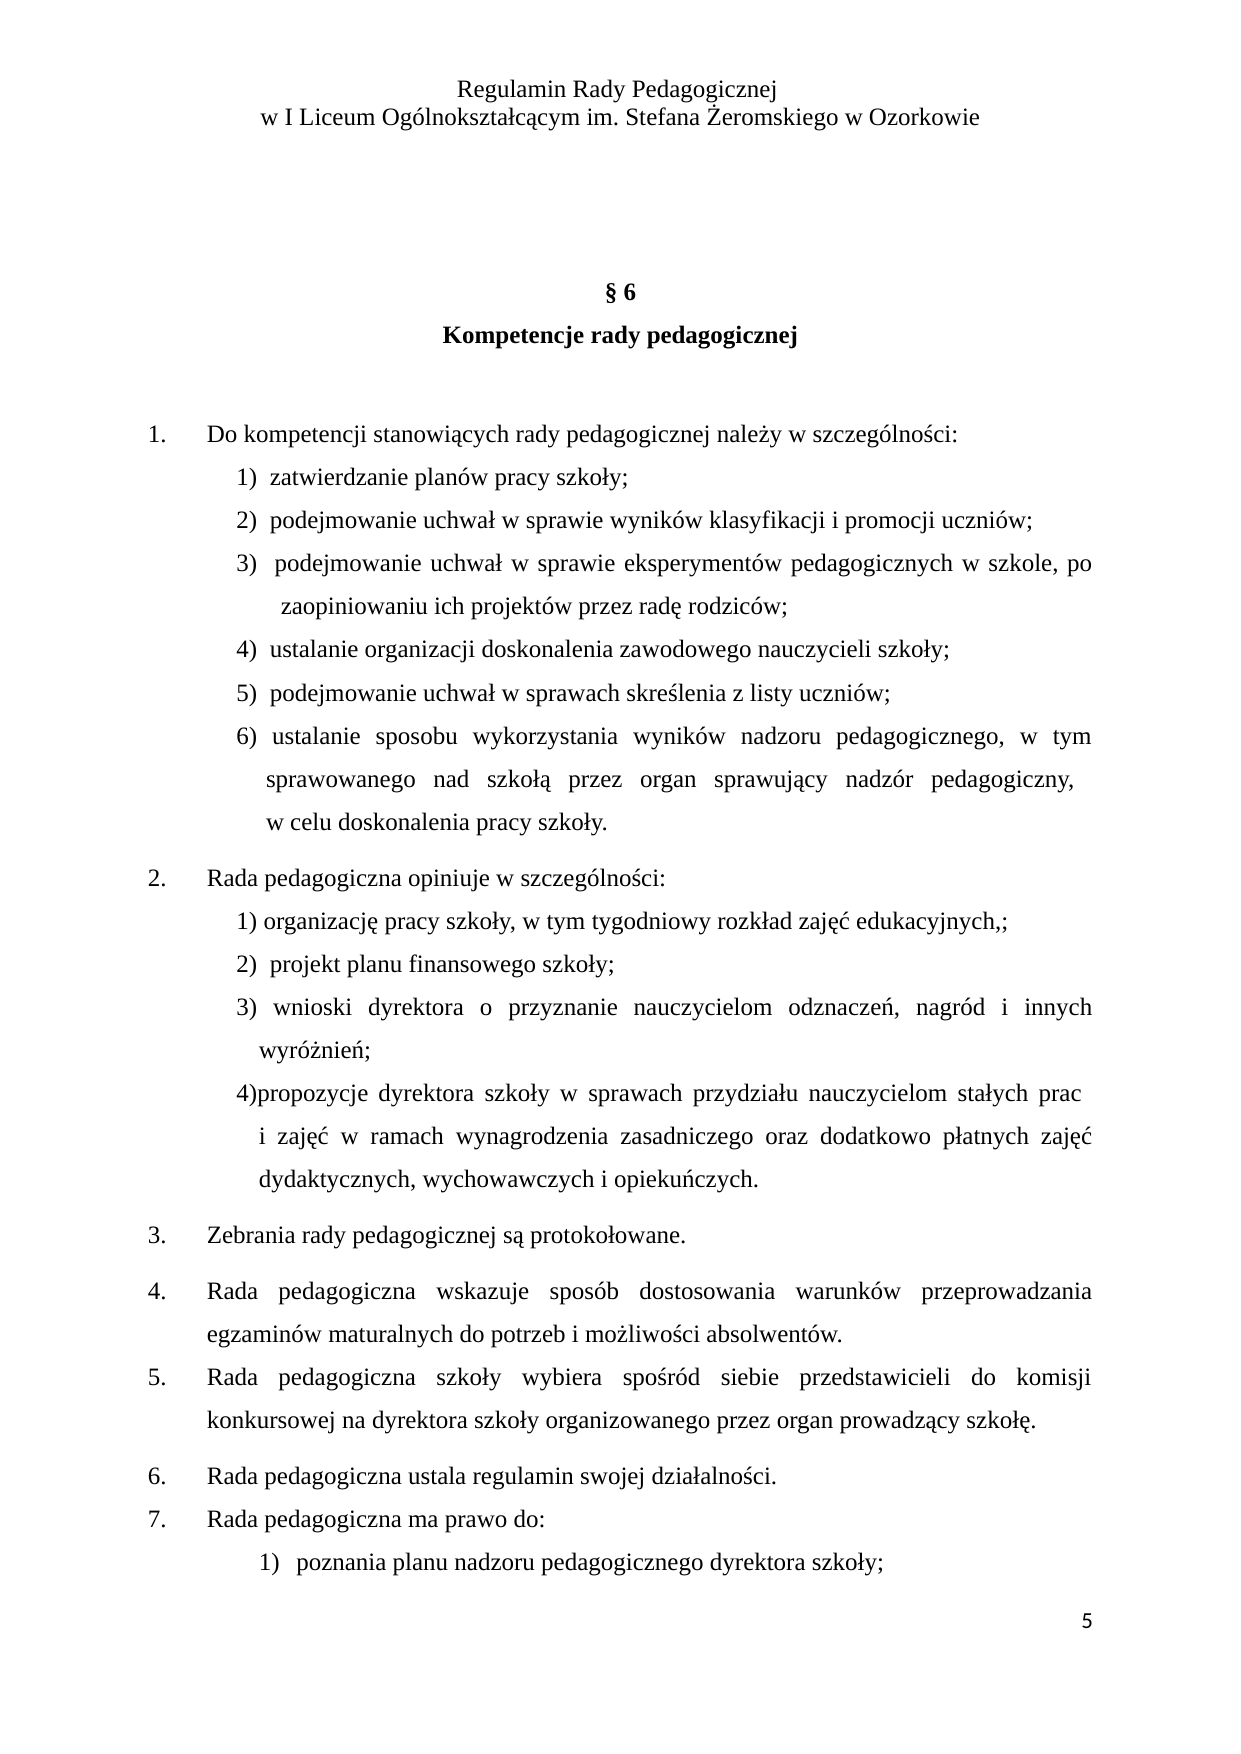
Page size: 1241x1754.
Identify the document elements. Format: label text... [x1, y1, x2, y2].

list 2) projekt planu finansowego szkoły; [236, 949, 1093, 978]
text Kompetencje rady pedagogicznej [148, 320, 1093, 349]
list 6) ustalanie sposobu wykorzystania wyników nadzoru pedagogicznego, w tym sprawowanego nad szkołą przez organ sprawujący nadzór pedagogiczny, w celu doskonalenia pracy szkoły. [236, 721, 1093, 836]
list 5) podejmowanie uchwał w sprawach skreślenia z listy uczniów; [236, 678, 1093, 706]
list 1) zatwierdzanie planów pracy szkoły; [236, 462, 1093, 491]
list Rada pedagogiczna opiniuje w szczególności: [148, 863, 1093, 891]
list Do kompetencji stanowiących rady pedagogicznej należy w szczególności: [148, 419, 1093, 448]
list Rada pedagogiczna szkoły wybiera spośród siebie przedstawicieli do komisji konkursowej na dyrektora szkoły organizowanego przez organ prowadzący szkołę. [148, 1362, 1093, 1434]
list Rada pedagogiczna wskazuje sposób dostosowania warunków przeprowadzania egzaminów maturalnych do potrzeb i możliwości absolwentów. [148, 1276, 1093, 1348]
list 3) wnioski dyrektora o przyznanie nauczycielom odznaczeń, nagród i innych wyróżnień; [236, 992, 1093, 1064]
list 4)propozycje dyrektora szkoły w sprawach przydziału nauczycielom stałych prac i zajęć w ramach wynagrodzenia zasadniczego oraz dodatkowo płatnych zajęć dydaktycznych, wychowawczych i opiekuńczych. [236, 1078, 1093, 1193]
list Rada pedagogiczna ustala regulamin swojej działalności. [148, 1461, 1093, 1489]
text § 6 [148, 277, 1093, 306]
list Rada pedagogiczna ma prawo do: [148, 1504, 1093, 1533]
list 2) podejmowanie uchwał w sprawie wyników klasyfikacji i promocji uczniów; [236, 505, 1093, 534]
list 1) organizację pracy szkoły, w tym tygodniowy rozkład zajęć edukacyjnych,; [236, 906, 1093, 934]
list Zebrania rady pedagogicznej są protokołowane. [148, 1220, 1093, 1249]
list 4) ustalanie organizacji doskonalenia zawodowego nauczycieli szkoły; [236, 634, 1093, 663]
list poznania planu nadzoru pedagogicznego dyrektora szkoły; [258, 1547, 1093, 1576]
list 3) podejmowanie uchwał w sprawie eksperymentów pedagogicznych w szkole, po zaopiniowaniu ich projektów przez radę rodziców; [236, 548, 1093, 620]
